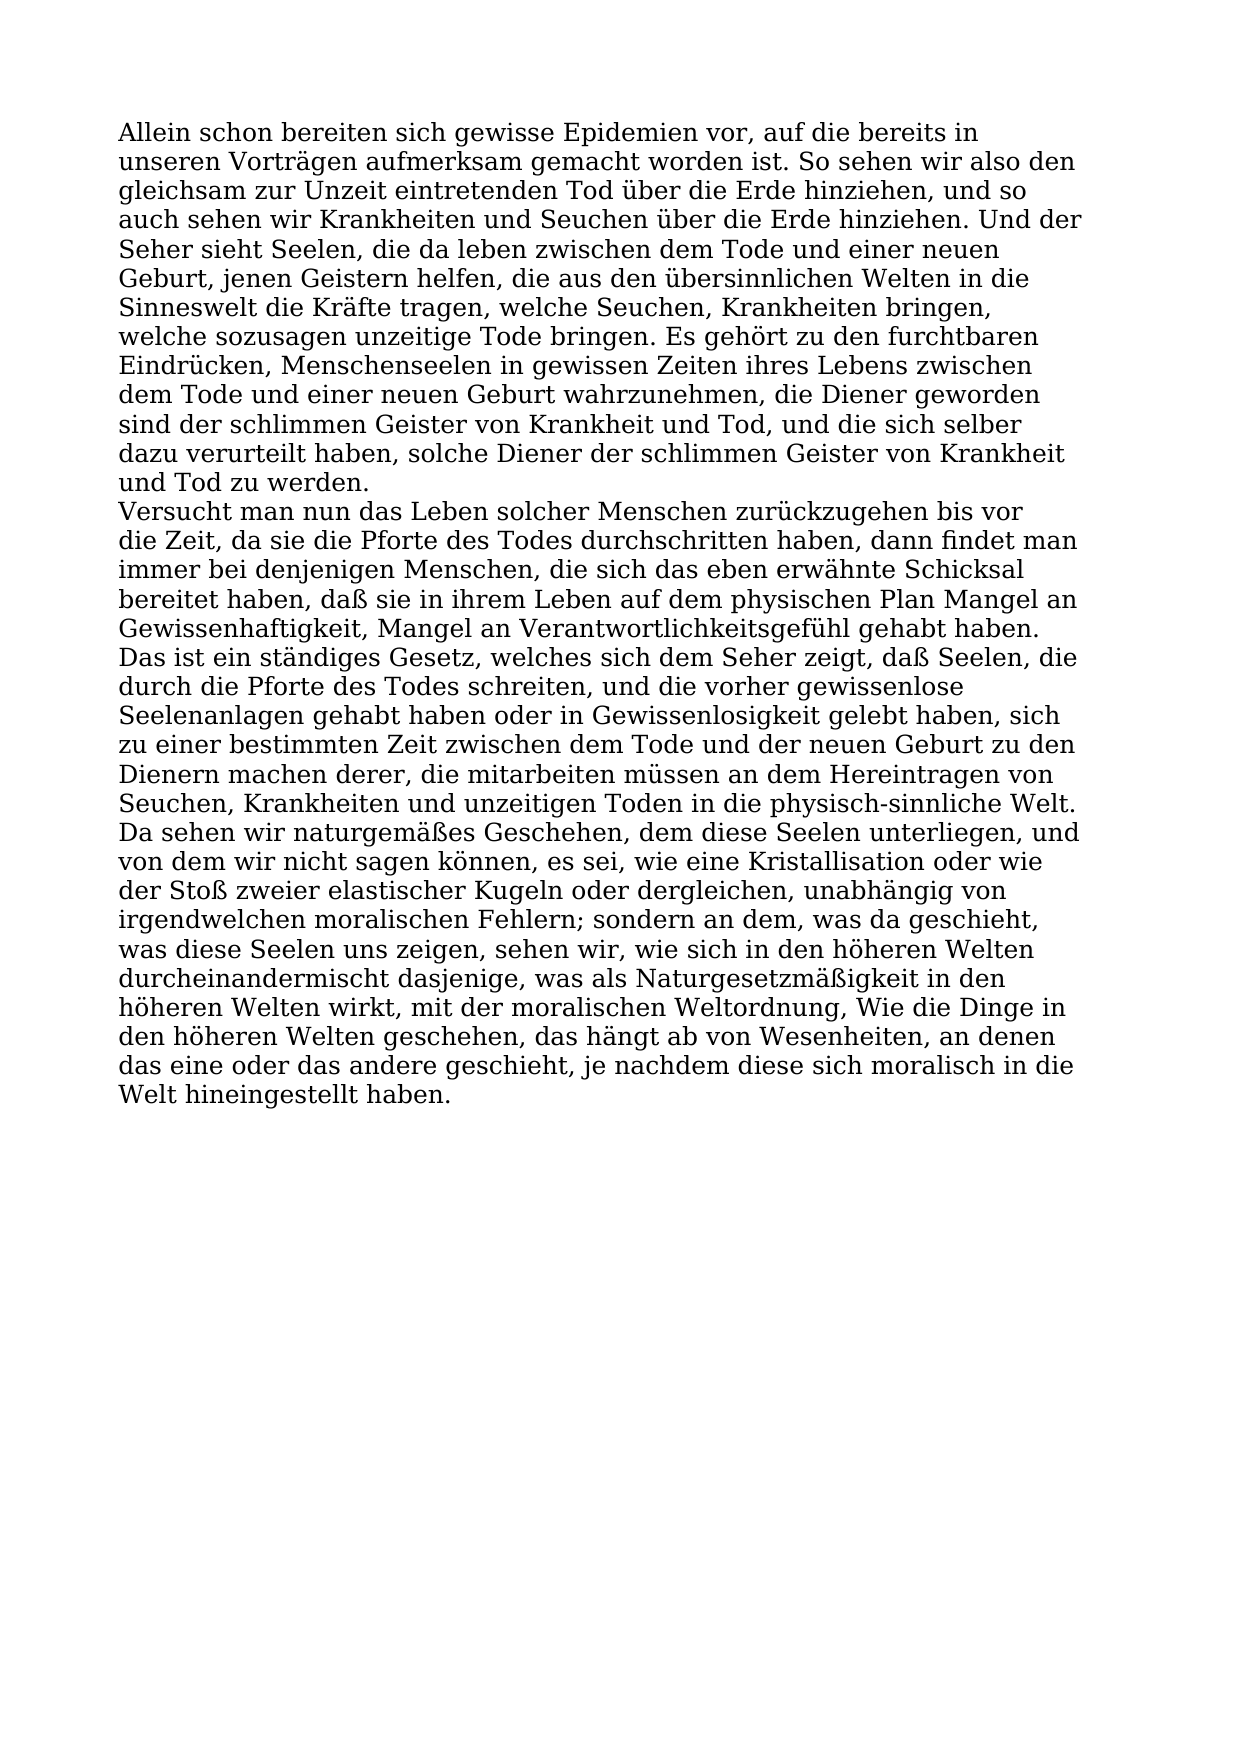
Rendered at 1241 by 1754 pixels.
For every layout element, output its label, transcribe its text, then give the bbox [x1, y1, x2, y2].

text durcheinandermischt dasjenige, was als Naturgesetzmäßigkeit in den [118, 964, 1122, 993]
text höheren Welten wirkt, mit der moralischen Weltordnung, Wie die Dinge in [118, 993, 1122, 1022]
text Dienern machen derer, die mitarbeiten müssen an dem Hereintragen von [118, 760, 1122, 789]
text immer bei denjenigen Menschen, die sich das eben erwähnte Schicksal [118, 556, 1122, 585]
text Eindrücken, Menschenseelen in gewissen Zeiten ihres Lebens zwischen [118, 351, 1122, 381]
text gleichsam zur Unzeit eintretenden Tod über die Erde hinziehen, und so [118, 176, 1122, 206]
text sind der schlimmen Geister von Krankheit und Tod, und die sich selber [118, 410, 1122, 439]
text Versucht man nun das Leben solcher Menschen zurückzugehen bis vor [118, 497, 1122, 526]
text durch die Pforte des Todes schreiten, und die vorher gewissenlose [118, 672, 1122, 701]
text bereitet haben, daß sie in ihrem Leben auf dem physischen Plan Mangel an [118, 585, 1122, 614]
text auch sehen wir Krankheiten und Seuchen über die Erde hinziehen. Und der [118, 206, 1122, 235]
text der Stoß zweier elastischer Kugeln oder dergleichen, unabhängig von [118, 876, 1122, 906]
text Seelenanlagen gehabt haben oder in Gewissenlosigkeit gelebt haben, sich [118, 701, 1122, 731]
text unseren Vorträgen aufmerksam gemacht worden ist. So sehen wir also den [118, 147, 1122, 176]
text was diese Seelen uns zeigen, sehen wir, wie sich in den höheren Welten [118, 935, 1122, 964]
text welche sozusagen unzeitige Tode bringen. Es gehört zu den furchtbaren [118, 322, 1122, 351]
text dem Tode und einer neuen Geburt wahrzunehmen, die Diener geworden [118, 381, 1122, 410]
text Welt hineingestellt haben. [118, 1081, 1122, 1110]
text Geburt, jenen Geistern helfen, die aus den übersinnlichen Welten in die [118, 264, 1122, 293]
text den höheren Welten geschehen, das hängt ab von Wesenheiten, an denen [118, 1022, 1122, 1051]
text Seher sieht Seelen, die da leben zwischen dem Tode und einer neuen [118, 235, 1122, 264]
text Sinneswelt die Kräfte tragen, welche Seuchen, Krankheiten bringen, [118, 293, 1122, 322]
text die Zeit, da sie die Pforte des Todes durchschritten haben, dann findet man [118, 526, 1122, 556]
text Allein schon bereiten sich gewisse Epidemien vor, auf die bereits in [118, 118, 1122, 147]
text zu einer bestimmten Zeit zwischen dem Tode und der neuen Geburt zu den [118, 731, 1122, 760]
text und Tod zu werden. [118, 468, 1122, 497]
text von dem wir nicht sagen können, es sei, wie eine Kristallisation oder wie [118, 847, 1122, 876]
text dazu verurteilt haben, solche Diener der schlimmen Geister von Krankheit [118, 439, 1122, 468]
text Da sehen wir naturgemäßes Geschehen, dem diese Seelen unterliegen, und [118, 818, 1122, 847]
text irgendwelchen moralischen Fehlern; sondern an dem, was da geschieht, [118, 906, 1122, 935]
text Seuchen, Krankheiten und unzeitigen Toden in die physisch-sinnliche Welt. [118, 789, 1122, 818]
text Das ist ein ständiges Gesetz, welches sich dem Seher zeigt, daß Seelen, die [118, 643, 1122, 672]
text Gewissenhaftigkeit, Mangel an Verantwortlichkeitsgefühl gehabt haben. [118, 614, 1122, 643]
text das eine oder das andere geschieht, je nachdem diese sich moralisch in die [118, 1051, 1122, 1081]
